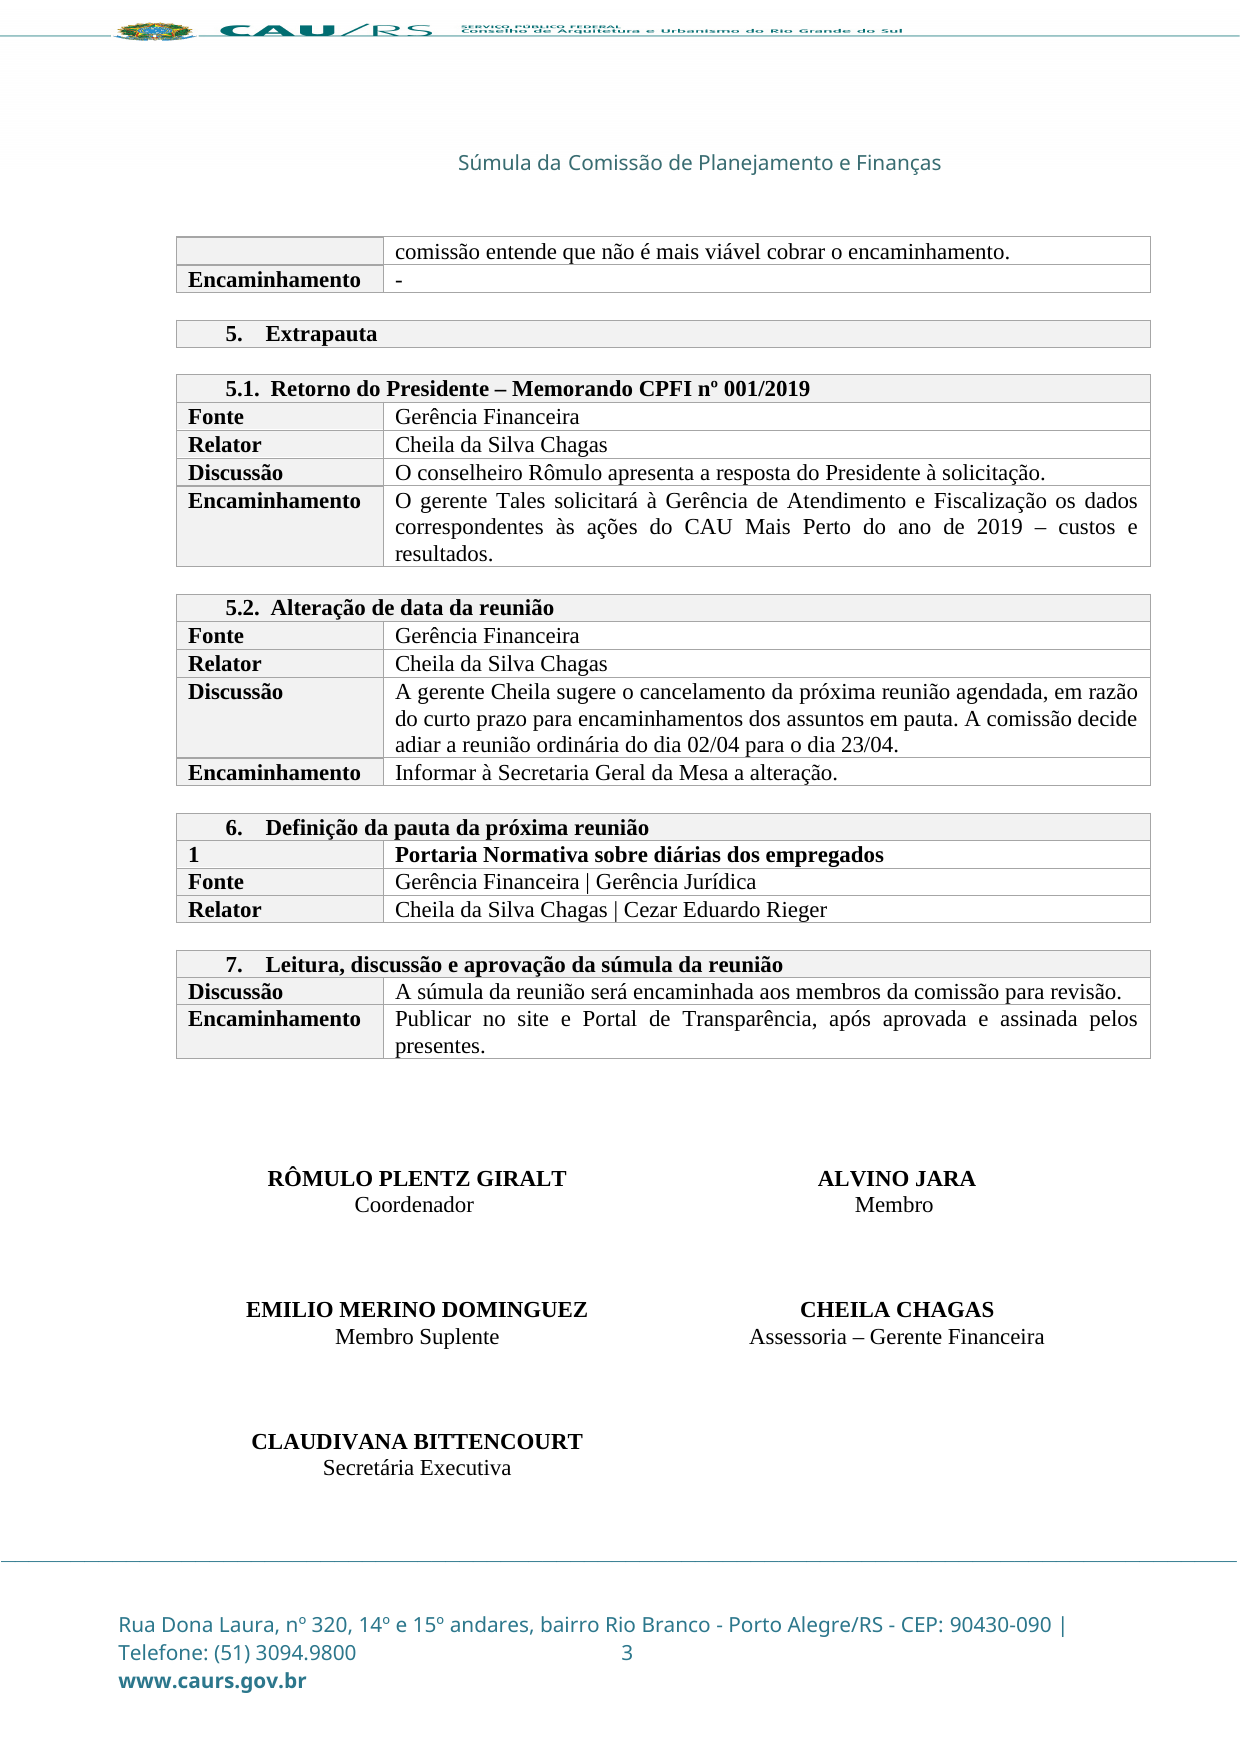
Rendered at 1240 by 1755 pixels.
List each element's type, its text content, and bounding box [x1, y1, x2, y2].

table_cell Discussão [177, 678, 383, 757]
table_cell [177, 923, 383, 949]
table_cell [384, 348, 1150, 374]
table_cell Publicar no site e Portal de Transparência, após aprovada e assinada pelos presentes. [384, 1005, 1150, 1058]
table_cell Cheila da Silva Chagas [384, 650, 1150, 677]
table_cell Informar à Secretaria Geral da Mesa a alteração. [384, 758, 1150, 785]
table_cell A súmula da reunião será encaminhada aos membros da comissão para revisão. [384, 978, 1150, 1004]
table_cell Fonte [177, 622, 383, 649]
table_cell [177, 293, 383, 319]
table_cell Extrapauta [177, 321, 1150, 347]
table_cell Fonte [177, 869, 383, 895]
table_cell Relator [177, 650, 383, 677]
table_cell [384, 923, 1150, 949]
table_cell Discussão [177, 459, 383, 485]
table_cell CHEILA CHAGAS Assessoria – Gerente Financeira [657, 1217, 1137, 1349]
table_cell Retorno do Presidente – Memorando CPFI nº 001/2019 [177, 375, 1150, 402]
table_cell Gerência Financeira | Gerência Jurídica [384, 869, 1150, 895]
table_cell 1 [177, 841, 383, 867]
table_cell O conselheiro Rômulo apresenta a resposta do Presidente à solicitação. [384, 459, 1150, 485]
table_cell [384, 567, 1150, 593]
table_cell [384, 293, 1150, 319]
table_header ALVINO JARA Membro [657, 1112, 1137, 1217]
table_cell Encaminhamento [177, 759, 383, 785]
table_cell Gerência Financeira [384, 403, 1150, 429]
table_cell [177, 567, 383, 593]
table_cell [177, 238, 383, 264]
table_cell Encaminhamento [177, 487, 383, 566]
table_cell - [384, 265, 1150, 292]
table_cell Cheila da Silva Chagas | Cezar Eduardo Rieger [384, 896, 1150, 922]
table_cell [384, 786, 1150, 813]
table_cell Cheila da Silva Chagas [384, 431, 1150, 457]
table_cell Leitura, discussão e aprovação da súmula da reunião [177, 951, 1150, 977]
table_cell A gerente Cheila sugere o cancelamento da próxima reunião agendada, em razão do curto prazo para encaminhamentos dos assuntos em pauta. A comissão decide adiar a reunião ordinária do dia 02/04 para o dia 23/04. [384, 678, 1150, 757]
table_cell CLAUDIVANA BITTENCOURT Secretária Executiva [177, 1349, 657, 1481]
table_cell comissão entende que não é mais viável cobrar o encaminhamento. [384, 237, 1150, 264]
table_cell Relator [177, 896, 383, 922]
table_cell Definição da pauta da próxima reunião [177, 814, 1150, 840]
table_header RÔMULO PLENTZ GIRALT Coordenador [177, 1112, 657, 1217]
table_cell Fonte [177, 403, 383, 429]
table_cell Alteração de data da reunião [177, 595, 1150, 621]
table_cell Discussão [177, 978, 383, 1004]
table_cell EMILIO MERINO DOMINGUEZ Membro Suplente [177, 1217, 657, 1349]
table_cell O gerente Tales solicitará à Gerência de Atendimento e Fiscalização os dados correspondentes às ações do CAU Mais Perto do ano de 2019 – custos e resultados. [384, 486, 1150, 566]
table_cell Gerência Financeira [384, 622, 1150, 649]
table_cell Encaminhamento [177, 1005, 383, 1058]
table_cell [177, 348, 383, 374]
table_cell Portaria Normativa sobre diárias dos empregados [384, 841, 1150, 867]
table_cell Relator [177, 431, 383, 457]
table_cell Encaminhamento [177, 266, 383, 292]
table_cell [657, 1349, 1137, 1481]
table_cell [177, 786, 383, 813]
